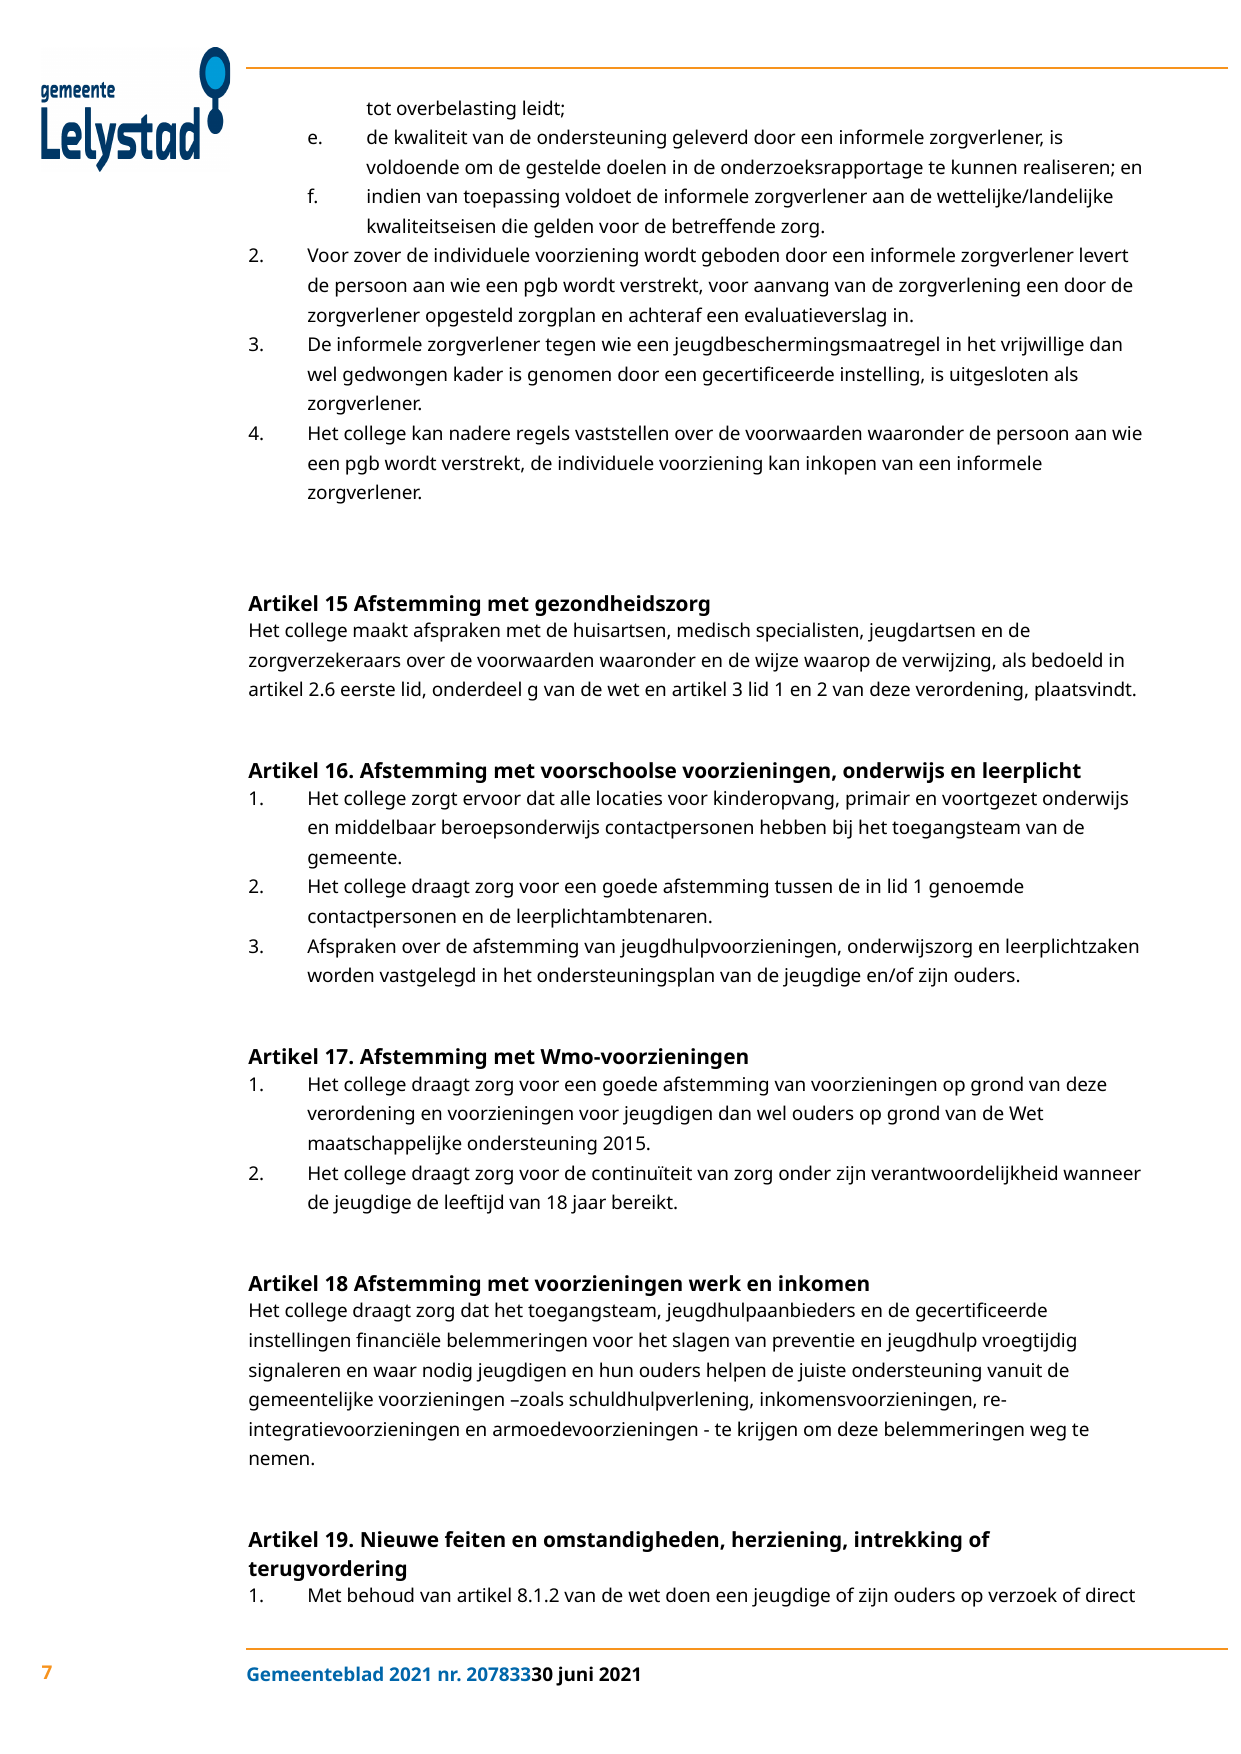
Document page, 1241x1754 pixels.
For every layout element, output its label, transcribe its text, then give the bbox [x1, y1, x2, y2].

list indien van toepassing voldoet de informele zorgverlener aan de wettelijke/landelijke kwaliteitseisen die gelden voor de betreffende zorg. [307, 183, 1152, 239]
text Het college maakt afspraken met de huisartsen, medisch specialisten, jeugdartsen en de zorgverzekeraars over de voorwaarden waaronder en de wijze waarop de verwijzing, als bedoeld in artikel 2.6 eerste lid, onderdeel g van de wet en artikel 3 lid 1 en 2 van deze verordening, plaatsvindt. [248, 617, 1152, 702]
picture [41, 47, 231, 172]
list Voor zover de individuele voorziening wordt geboden door een informele zorgverlener levert de persoon aan wie een pgb wordt verstrekt, voor aanvang van de zorgverlening een door de zorgverlener opgesteld zorgplan en achteraf een evaluatieverslag in. [248, 243, 1152, 328]
list Het college draagt zorg voor een goede afstemming van voorzieningen op grond van deze verordening en voorzieningen voor jeugdigen dan wel ouders op grond van de Wet maatschappelijke ondersteuning 2015. [248, 1071, 1152, 1156]
list De informele zorgverlener tegen wie een jeugdbeschermingsmaatregel in het vrijwillige dan wel gedwongen kader is genomen door een gecertificeerde instelling, is uitgesloten als zorgverlener. [248, 331, 1152, 416]
list Met behoud van artikel 8.1.2 van de wet doen een jeugdige of zijn ouders op verzoek of direct [248, 1582, 1152, 1608]
text Artikel 16. Afstemming met voorschoolse voorzieningen, onderwijs en leerplicht [248, 757, 1152, 785]
list Het college zorgt ervoor dat alle locaties voor kinderopvang, primair en voortgezet onderwijs en middelbaar beroepsonderwijs contactpersonen hebben bij het toegangsteam van de gemeente. [248, 785, 1152, 870]
list de kwaliteit van de ondersteuning geleverd door een informele zorgverlener, is voldoende om de gestelde doelen in de onderzoeksrapportage te kunnen realiseren; en [307, 124, 1152, 180]
text Artikel 19. Nieuwe feiten en omstandigheden, herziening, intrekking of terugvordering [248, 1526, 1152, 1582]
list Het college kan nadere regels vaststellen over de voorwaarden waaronder de persoon aan wie een pgb wordt verstrekt, de individuele voorziening kan inkopen van een informele zorgverlener. [248, 420, 1152, 505]
list Het college draagt zorg voor een goede afstemming tussen de in lid 1 genoemde contactpersonen en de leerplichtambtenaren. [248, 874, 1152, 929]
list Het college draagt zorg voor de continuïteit van zorg onder zijn verantwoordelijkheid wanneer de jeugdige de leeftijd van 18 jaar bereikt. [248, 1160, 1152, 1215]
text Het college draagt zorg dat het toegangsteam, jeugdhulpaanbieders en de gecertificeerde instellingen financiële belemmeringen voor het slagen van preventie en jeugdhulp vroegtijdig signaleren en waar nodig jeugdigen en hun ouders helpen de juiste ondersteuning vanuit de gemeentelijke voorzieningen –zoals schuldhulpverlening, inkomensvoorzieningen, re-integratievoorzieningen en armoedevoorzieningen - te krijgen om deze belemmeringen weg te nemen. [248, 1298, 1152, 1471]
list tot overbelasting leidt; [307, 95, 1152, 121]
text Artikel 15 Afstemming met gezondheidszorg [248, 589, 1152, 617]
text Artikel 17. Afstemming met Wmo‐voorzieningen [248, 1042, 1152, 1071]
text Artikel 18 Afstemming met voorzieningen werk en inkomen [248, 1269, 1152, 1298]
list Afspraken over de afstemming van jeugdhulpvoorzieningen, onderwijszorg en leerplichtzaken worden vastgelegd in het ondersteuningsplan van de jeugdige en/of zijn ouders. [248, 933, 1152, 988]
